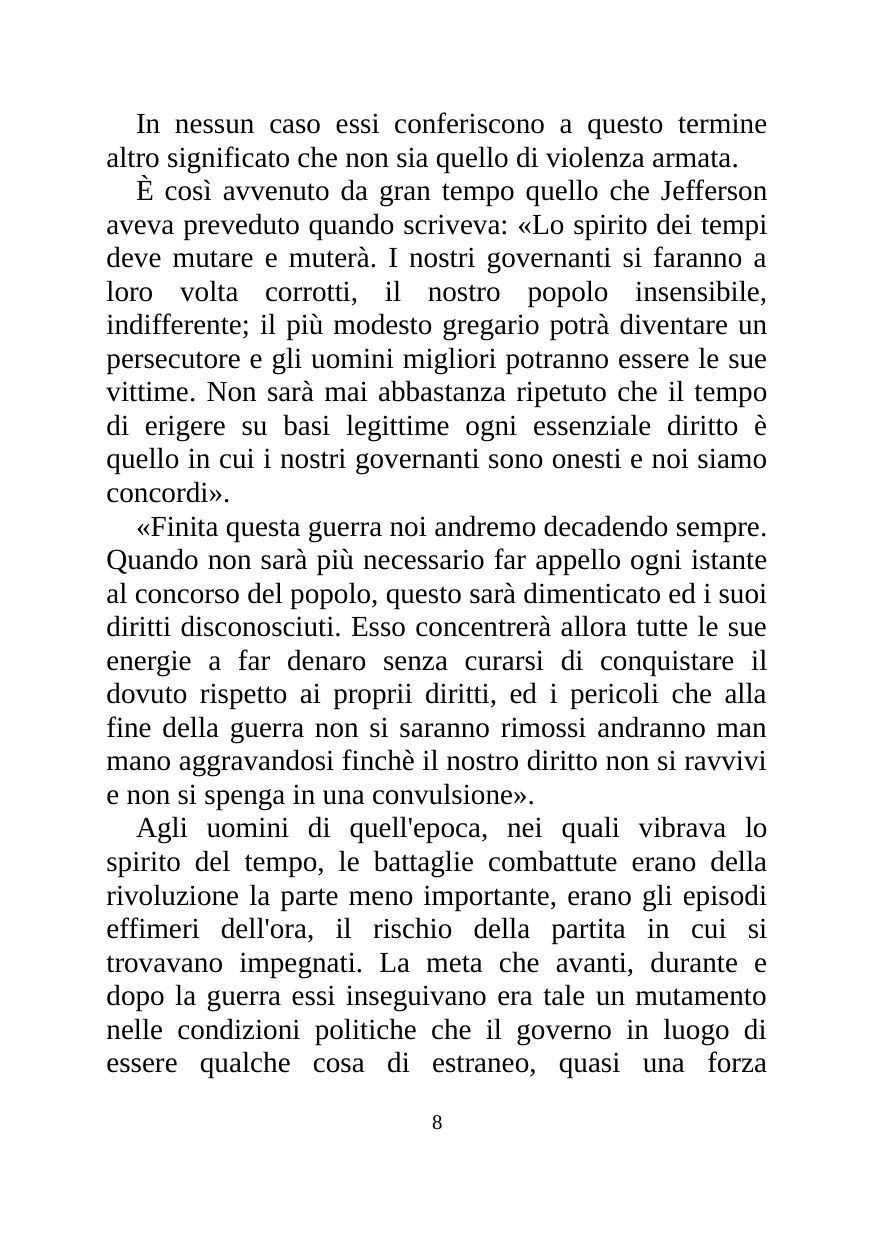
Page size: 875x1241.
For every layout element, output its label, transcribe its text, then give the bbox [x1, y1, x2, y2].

text In nessun caso essi conferiscono a questo termine altro significato che non sia quello di violenza armata. [106, 106, 768, 173]
text Agli uomini di quell'epoca, nei quali vibrava lo spirito del tempo, le battaglie combattute erano della rivoluzione la parte meno importante, erano gli episodi effimeri dell'ora, il rischio della partita in cui si trovavano impegnati. La meta che avanti, durante e dopo la guerra essi inseguivano era tale un mutamento nelle condizioni politiche che il governo in luogo di essere qualche cosa di estraneo, quasi una forza [106, 811, 768, 1079]
text È così avvenuto da gran tempo quello che Jefferson aveva preveduto quando scriveva: «Lo spirito dei tempi deve mutare e muterà. I nostri governanti si faranno a loro volta corrotti, il nostro popolo insensibile, indifferente; il più modesto gregario potrà diventare un persecutore e gli uomini migliori potranno essere le sue vittime. Non sarà mai abbastanza ripetuto che il tempo di erigere su basi legittime ogni essenziale diritto è quello in cui i nostri governanti sono onesti e noi siamo concordi». [106, 173, 768, 509]
text «Finita questa guerra noi andremo decadendo sempre. Quando non sarà più necessario far appello ogni istante al concorso del popolo, questo sarà dimenticato ed i suoi diritti disconosciuti. Esso concentrerà allora tutte le sue energie a far denaro senza curarsi di conquistare il dovuto rispetto ai proprii diritti, ed i pericoli che alla fine della guerra non si saranno rimossi andranno man mano aggravandosi finchè il nostro diritto non si ravvivi e non si spenga in una convulsione». [106, 509, 768, 811]
